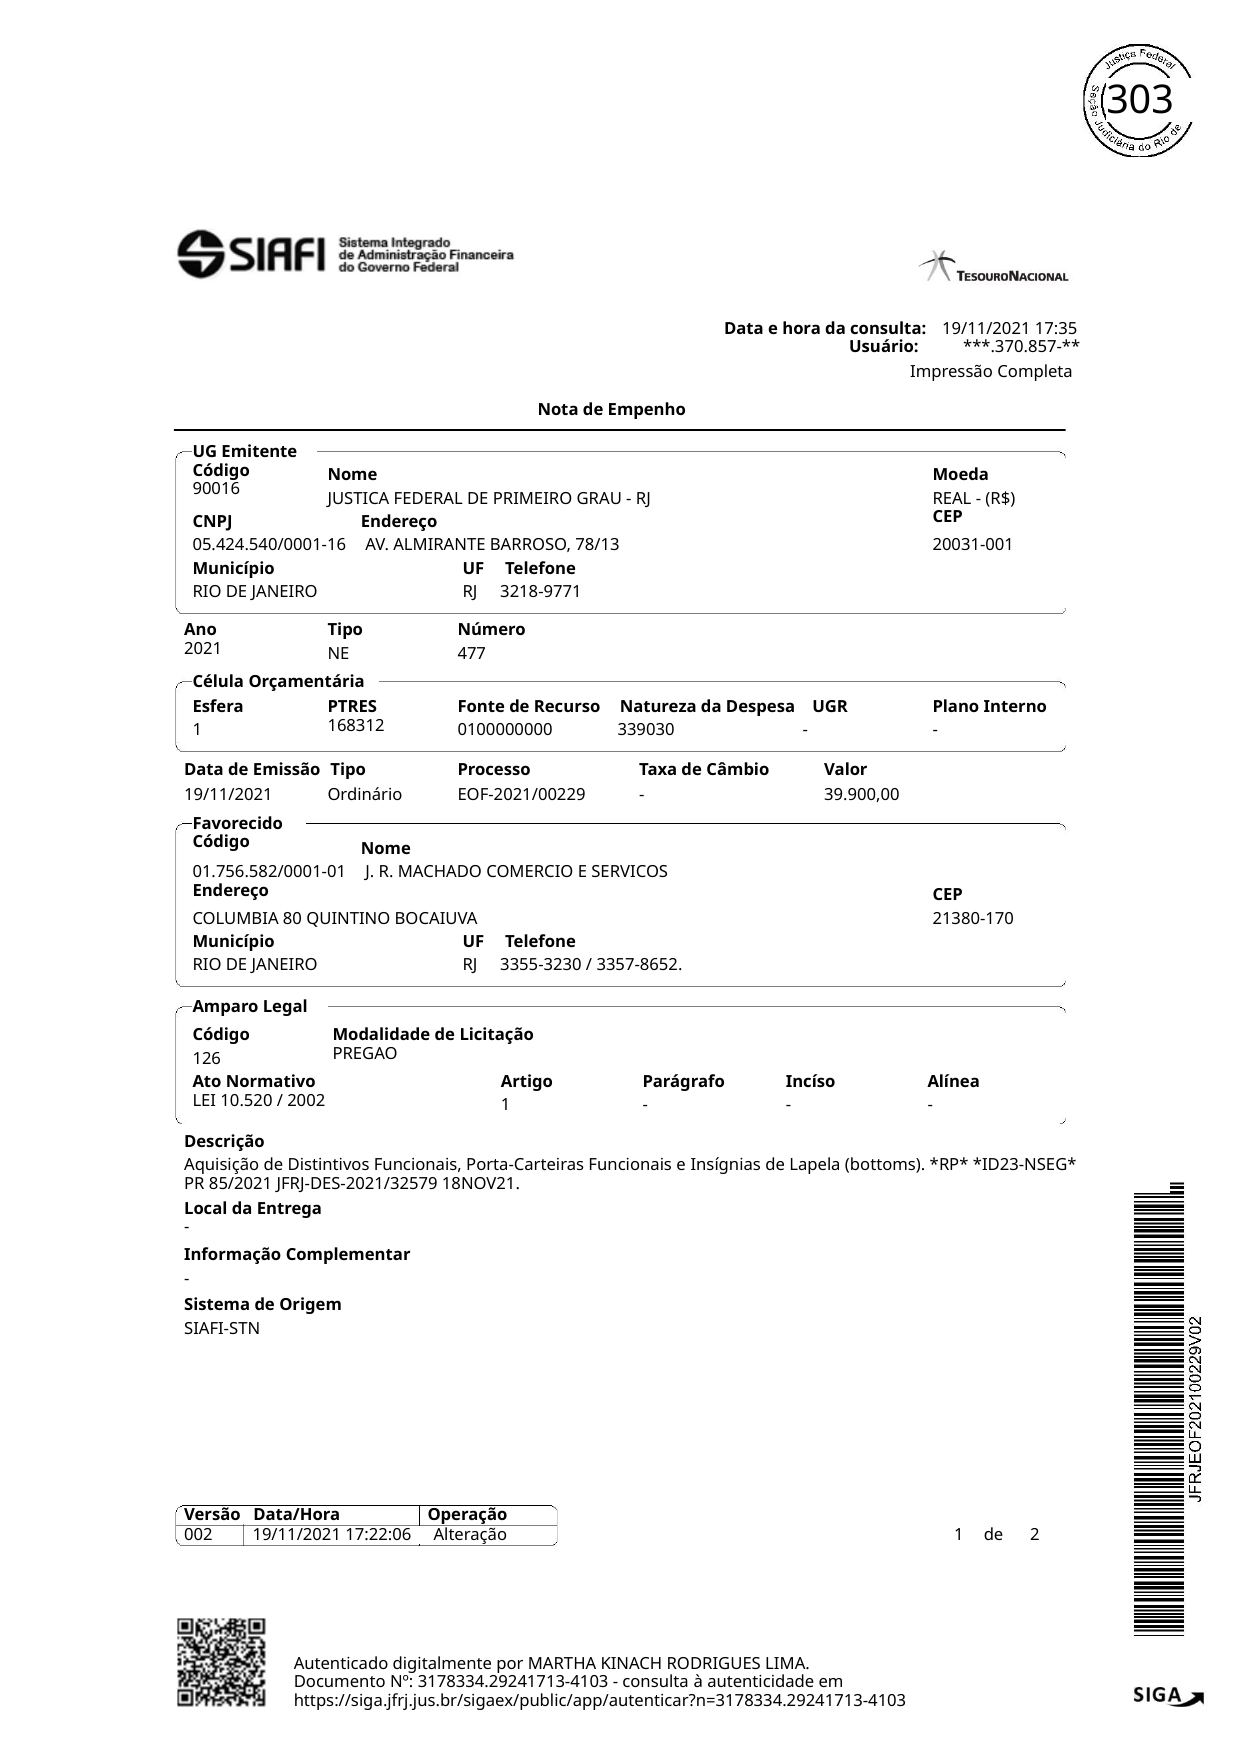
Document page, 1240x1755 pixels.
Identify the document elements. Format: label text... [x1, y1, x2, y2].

text CEP [932, 508, 1048, 527]
text Versão Data/Hora [184, 1506, 356, 1524]
text 303 [1106, 78, 1231, 122]
text Artigo [501, 1073, 574, 1091]
text Processo [457, 761, 557, 779]
text Documento Nº: 3178334.29241713-4103 - consulta à autenticidade em [293, 1673, 954, 1692]
text PR 85/2021 JFRJ-DES-2021/32579 18NOV21. [184, 1174, 1170, 1193]
text 21380-170 [932, 909, 1037, 928]
text Aquisição de Distintivos Funcionais, Porta-Carteiras Funcionais e Insígnias de Lapela (bottoms). *RP* *ID23-NSEG* [184, 1156, 1170, 1174]
text 39.900,00 [824, 786, 923, 804]
text 002 [184, 1526, 237, 1544]
text 1 [954, 1526, 983, 1544]
text PTRES [327, 698, 408, 716]
text 19/11/2021 17:22:06 Alteração [252, 1526, 534, 1544]
text Nome [327, 466, 398, 484]
text Código [192, 1026, 274, 1044]
text 19/11/2021 [184, 786, 292, 804]
text Endereço [192, 881, 761, 900]
text Ato Normativo [192, 1073, 349, 1091]
text 126 [192, 1049, 245, 1068]
text LEI 10.520 / 2002 [192, 1091, 349, 1110]
text RIO DE JANEIRO [192, 956, 351, 974]
text 1 [501, 1096, 535, 1114]
text NE [327, 644, 375, 663]
text Tipo [327, 621, 387, 639]
text 2021 [184, 639, 246, 658]
text Incíso [786, 1073, 859, 1091]
text CNPJ [192, 513, 262, 531]
text de [983, 1526, 1027, 1544]
text Código [192, 833, 306, 852]
text Taxa de Câmbio [639, 761, 792, 779]
text 477 [457, 644, 510, 663]
text - [639, 786, 669, 804]
text REAL - (R$) [932, 489, 1048, 508]
text Fonte de Recurso Natureza da Despesa UGR [457, 698, 896, 716]
text Plano Interno [932, 698, 1063, 716]
text - [184, 1269, 214, 1288]
text 05.424.540/0001-16 AV. ALMIRANTE BARROSO, 78/13 [192, 536, 691, 554]
text Sistema de Origem [184, 1296, 360, 1314]
text Valor [824, 761, 891, 779]
text Código [192, 461, 317, 480]
text Número [457, 621, 545, 639]
text - [802, 721, 833, 739]
text Moeda [932, 466, 1010, 484]
text SIAFI-STN [184, 1319, 289, 1338]
text Nota de Empenho [537, 401, 704, 419]
text Favorecido [192, 814, 306, 833]
text Impressão Completa [910, 363, 1089, 381]
text Município [192, 933, 295, 951]
text 1 [192, 721, 226, 739]
text Ordinário [327, 786, 421, 804]
text EOF-2021/00229 [457, 786, 610, 804]
text COLUMBIA 80 QUINTINO BOCAIUVA [192, 909, 522, 928]
text Nome [361, 839, 432, 858]
text - [184, 1218, 343, 1237]
text Ano [184, 621, 246, 639]
text Autenticado digitalmente por MARTHA KINACH RODRIGUES LIMA. [293, 1654, 954, 1673]
text 0100000000 [457, 721, 575, 739]
text Endereço [361, 513, 461, 531]
text 339030 [617, 721, 698, 739]
text PREGAO [332, 1044, 553, 1063]
text 2 [1030, 1526, 1064, 1544]
text UG Emitente [192, 443, 317, 461]
text JUSTICA FEDERAL DE PRIMEIRO GRAU - RJ [327, 489, 734, 508]
text Alínea [927, 1073, 1002, 1091]
text - [932, 721, 963, 739]
text UF Telefone [462, 559, 599, 578]
text RJ 3218-9771 [462, 583, 610, 601]
text Esfera [192, 698, 268, 716]
text UF Telefone [462, 933, 599, 951]
text 20031-001 [932, 536, 1037, 554]
text 90016 [192, 480, 317, 498]
text Informação Complementar [184, 1246, 426, 1264]
text - [927, 1096, 958, 1114]
text 168312 [327, 716, 408, 735]
text Descrição [184, 1133, 289, 1151]
text Célula Orçamentária [192, 673, 379, 691]
text Data de Emissão Tipo [184, 761, 389, 779]
text Usuário: ***.370.857-** [849, 338, 1114, 357]
text Município [192, 559, 295, 578]
text RIO DE JANEIRO [192, 583, 351, 601]
text Data e hora da consulta: 19/11/2021 17:35 [724, 319, 1114, 338]
text Modalidade de Licitação [332, 1026, 553, 1044]
text CEP [932, 886, 992, 904]
text https://siga.jfrj.jus.br/sigaex/public/app/autenticar?n=3178334.29241713-4103 [293, 1692, 954, 1710]
text - [786, 1096, 816, 1114]
text - [642, 1096, 673, 1114]
text Amparo Legal [192, 998, 328, 1016]
text 01.756.582/0001-01 J. R. MACHADO COMERCIO E SERVICOS [192, 863, 761, 881]
text Parágrafo [642, 1073, 745, 1091]
text Local da Entrega [184, 1199, 343, 1218]
text Operação [427, 1506, 529, 1524]
text RJ 3355-3230 / 3357-8652. [462, 956, 717, 974]
